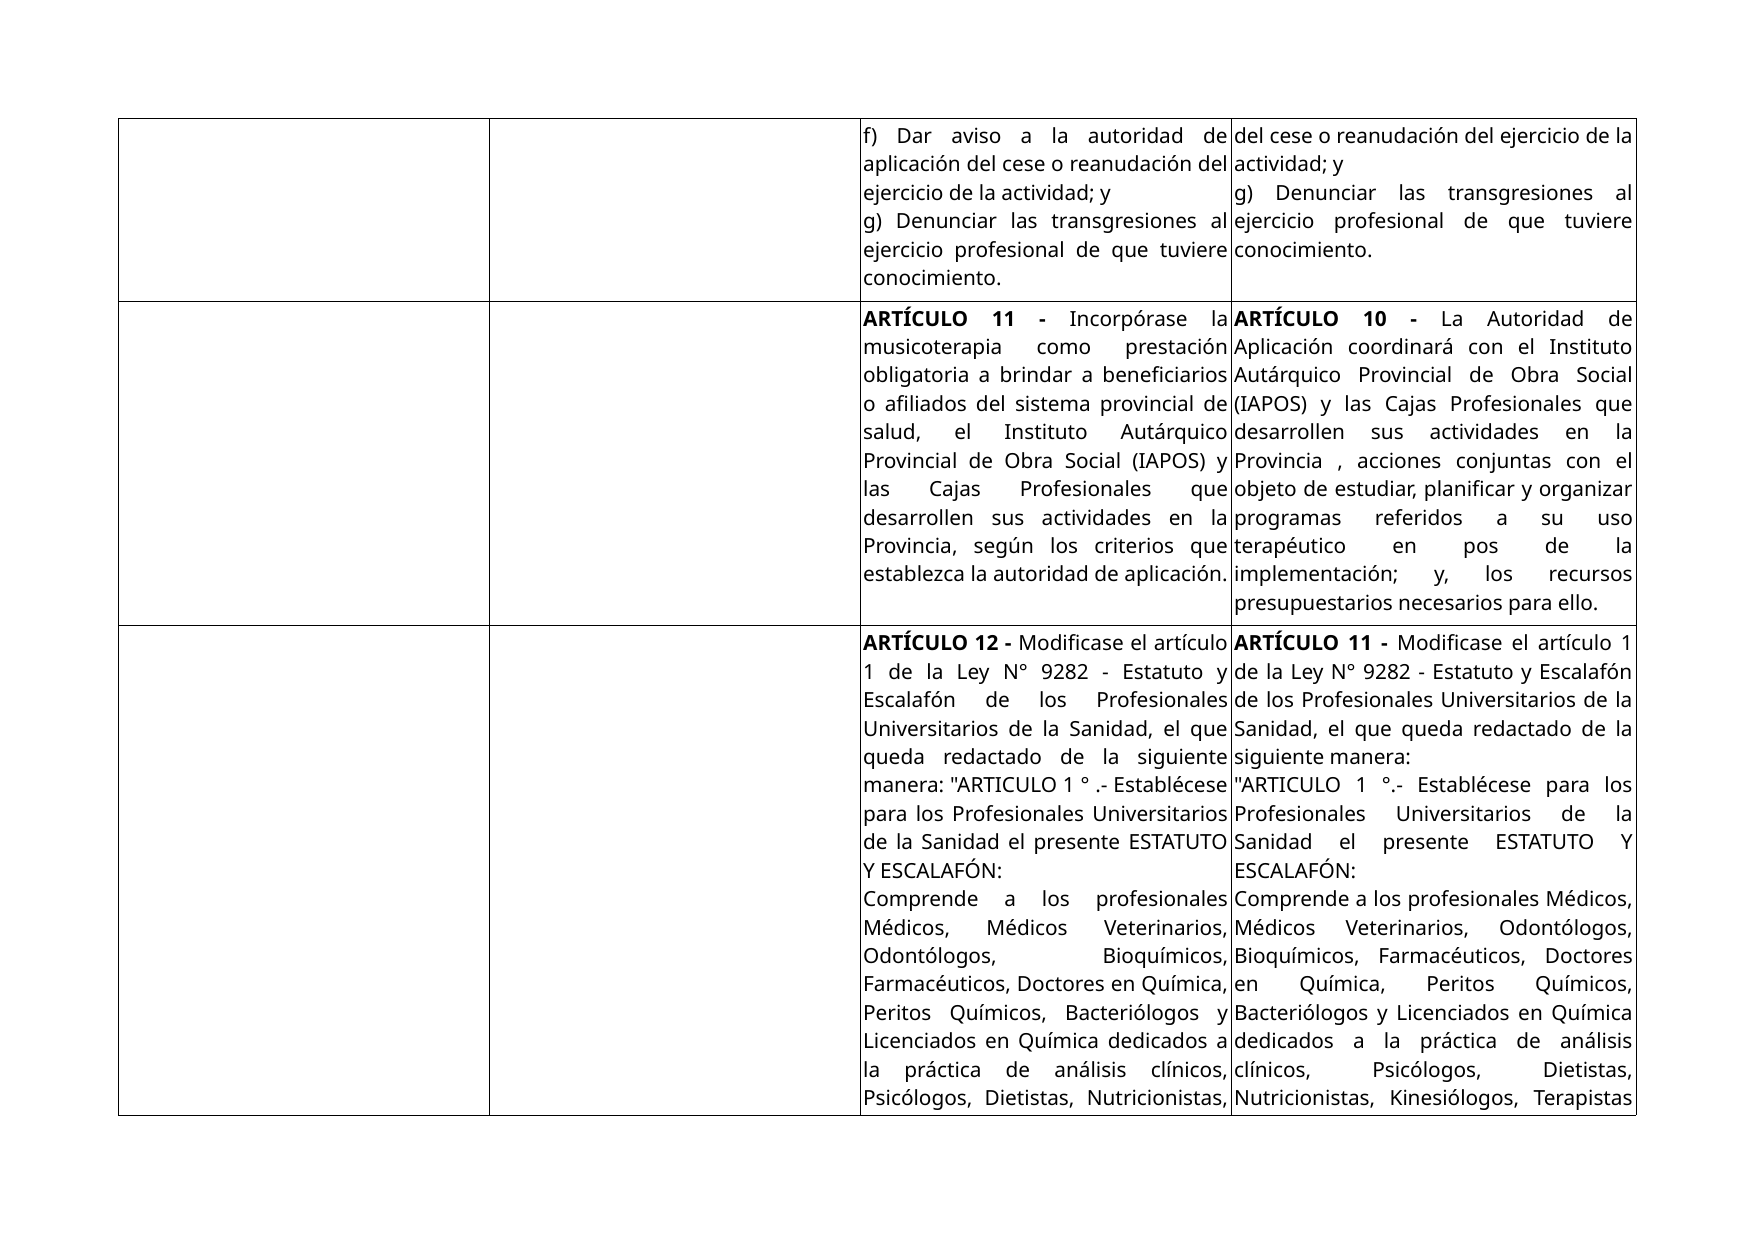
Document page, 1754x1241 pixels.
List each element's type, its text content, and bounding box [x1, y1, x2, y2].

table_cell ARTÍCULO 11 - Modificase el artículo 1 de la Ley N° 9282 - Estatuto y Escalafón de los Profesionales Universitarios de la Sanidad, el que queda redactado de la siguiente manera: "ARTICULO 1 °.- Establécese para los Profesionales Universitarios de la Sanidad el presente ESTATUTO Y ESCALAFÓN: Comprende a los profesionales Médicos, Médicos Veterinarios, Odontólogos, Bioquímicos, Farmacéuticos, Doctores en Química, Peritos Químicos, Bacteriólogos y Licenciados en Química dedicados a la práctica de análisis clínicos, Psicólogos, Dietistas, Nutricionistas, Kinesiólogos, Terapistas [1232, 626, 1636, 1115]
table_cell ARTÍCULO 10 - La Autoridad de Aplicación coordinará con el Instituto Autárquico Provincial de Obra Social (IAPOS) y las Cajas Profesionales que desarrollen sus actividades en la Provincia , acciones conjuntas con el objeto de estudiar, planificar y organizar programas referidos a su uso terapéutico en pos de la implementación; y, los recursos presupuestarios necesarios para ello. [1232, 302, 1636, 625]
table_cell [119, 119, 489, 301]
table_cell [490, 302, 860, 625]
table_cell ARTÍCULO 11 - Incorpórase la musicoterapia como prestación obligatoria a brindar a beneficiarios o afiliados del sistema provincial de salud, el Instituto Autárquico Provincial de Obra Social (IAPOS) y las Cajas Profesionales que desarrollen sus actividades en la Provincia, según los criterios que establezca la autoridad de aplicación. [861, 302, 1231, 625]
table_cell ARTÍCULO 12 - Modificase el artículo 1 de la Ley N° 9282 - Estatuto y Escalafón de los Profesionales Universitarios de la Sanidad, el que queda redactado de la siguiente manera: "ARTICULO 1 ° .- Establécese para los Profesionales Universitarios de la Sanidad el presente ESTATUTO Y ESCALAFÓN: Comprende a los profesionales Médicos, Médicos Veterinarios, Odontólogos, Bioquímicos, Farmacéuticos, Doctores en Química, Peritos Químicos, Bacteriólogos y Licenciados en Química dedicados a la práctica de análisis clínicos, Psicólogos, Dietistas, Nutricionistas, [861, 626, 1231, 1115]
table_cell [490, 119, 860, 301]
table_cell [119, 302, 489, 625]
table_cell [490, 626, 860, 1115]
table_cell del cese o reanudación del ejercicio de la actividad; y g) Denunciar las transgresiones al ejercicio profesional de que tuviere conocimiento. [1232, 119, 1636, 301]
table_cell f) Dar aviso a la autoridad de aplicación del cese o reanudación del ejercicio de la actividad; y g) Denunciar las transgresiones al ejercicio profesional de que tuviere conocimiento. [861, 119, 1231, 301]
table_cell [119, 626, 489, 1115]
